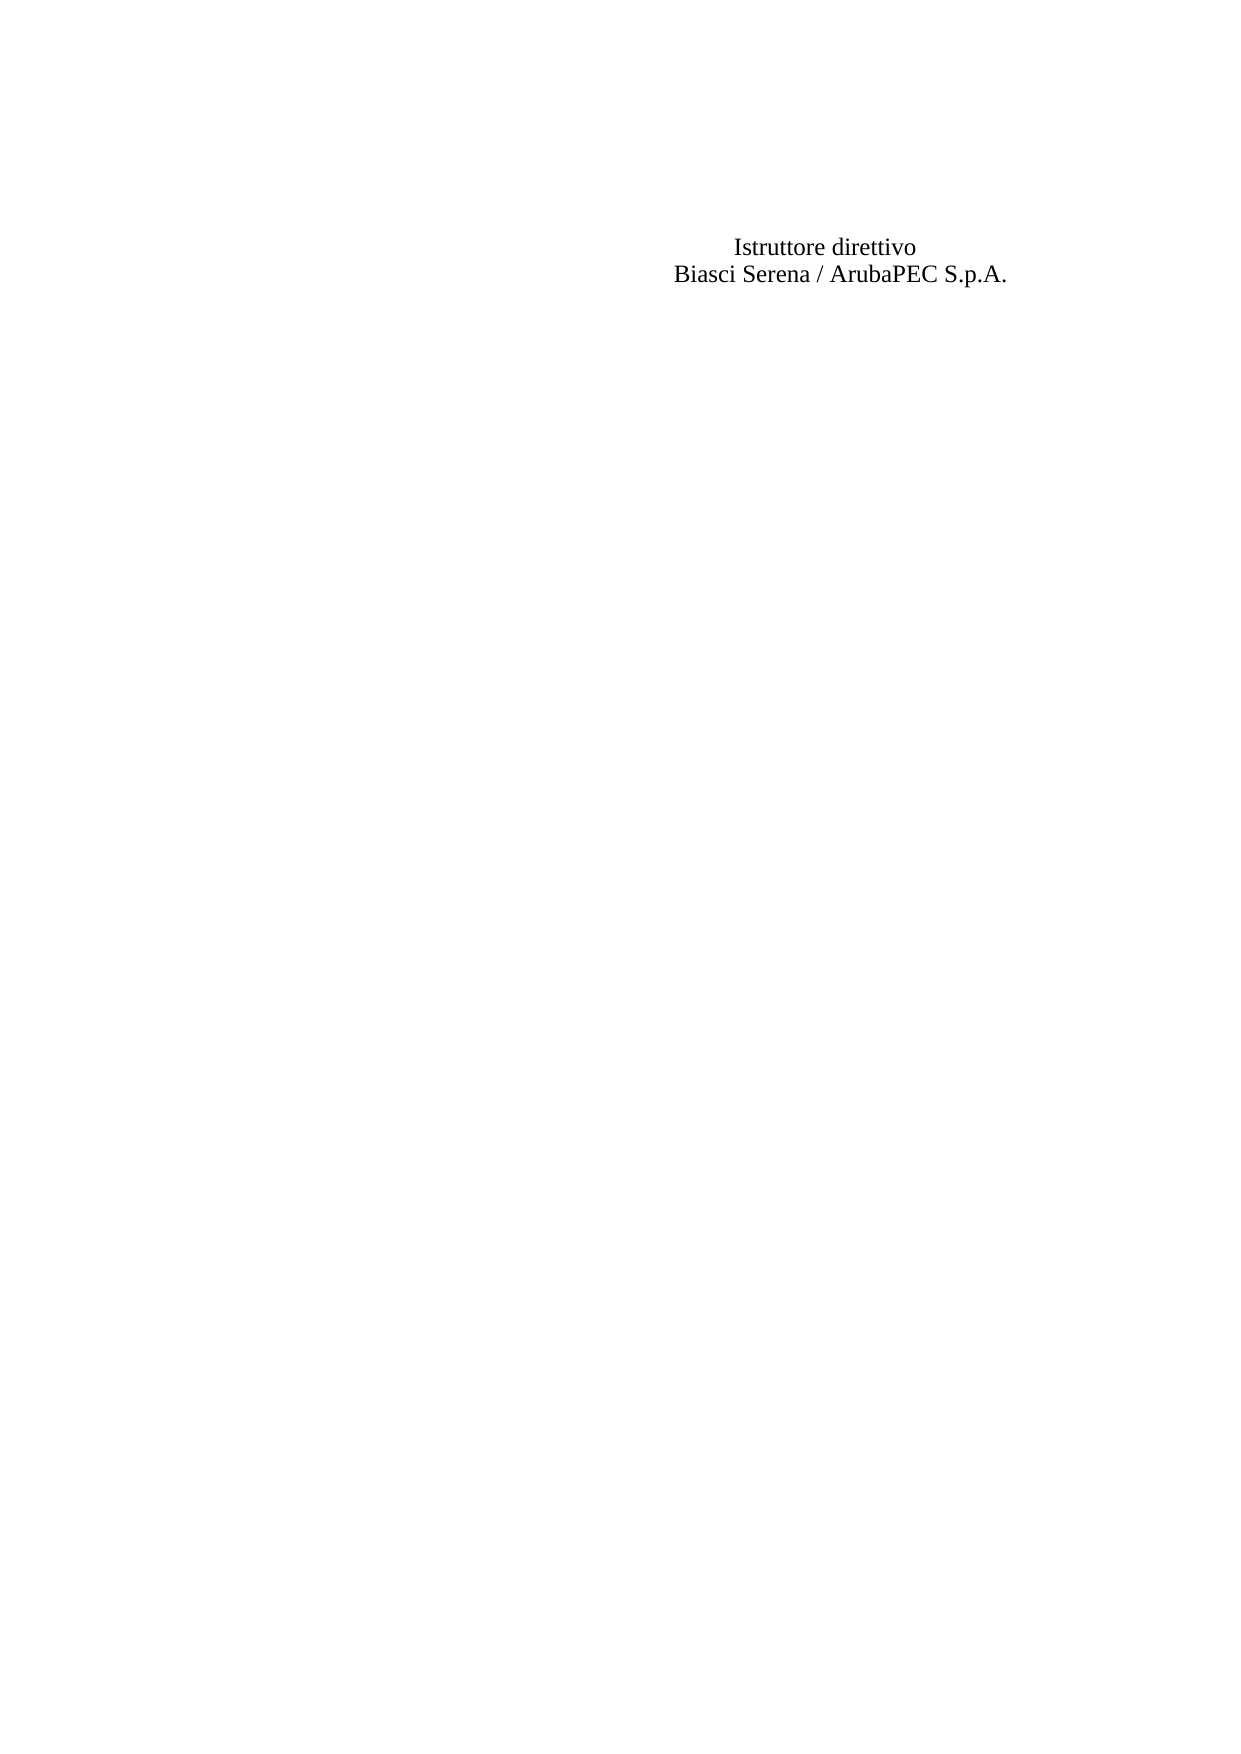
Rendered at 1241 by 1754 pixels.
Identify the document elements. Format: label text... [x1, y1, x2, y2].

table_cell [111, 260, 450, 288]
table_header Istruttore direttivo [546, 233, 1122, 260]
table_header [111, 233, 450, 260]
table_cell Biasci Serena / ArubaPEC S.p.A. [546, 260, 1122, 288]
table_header [450, 233, 546, 260]
table_cell [450, 260, 546, 288]
